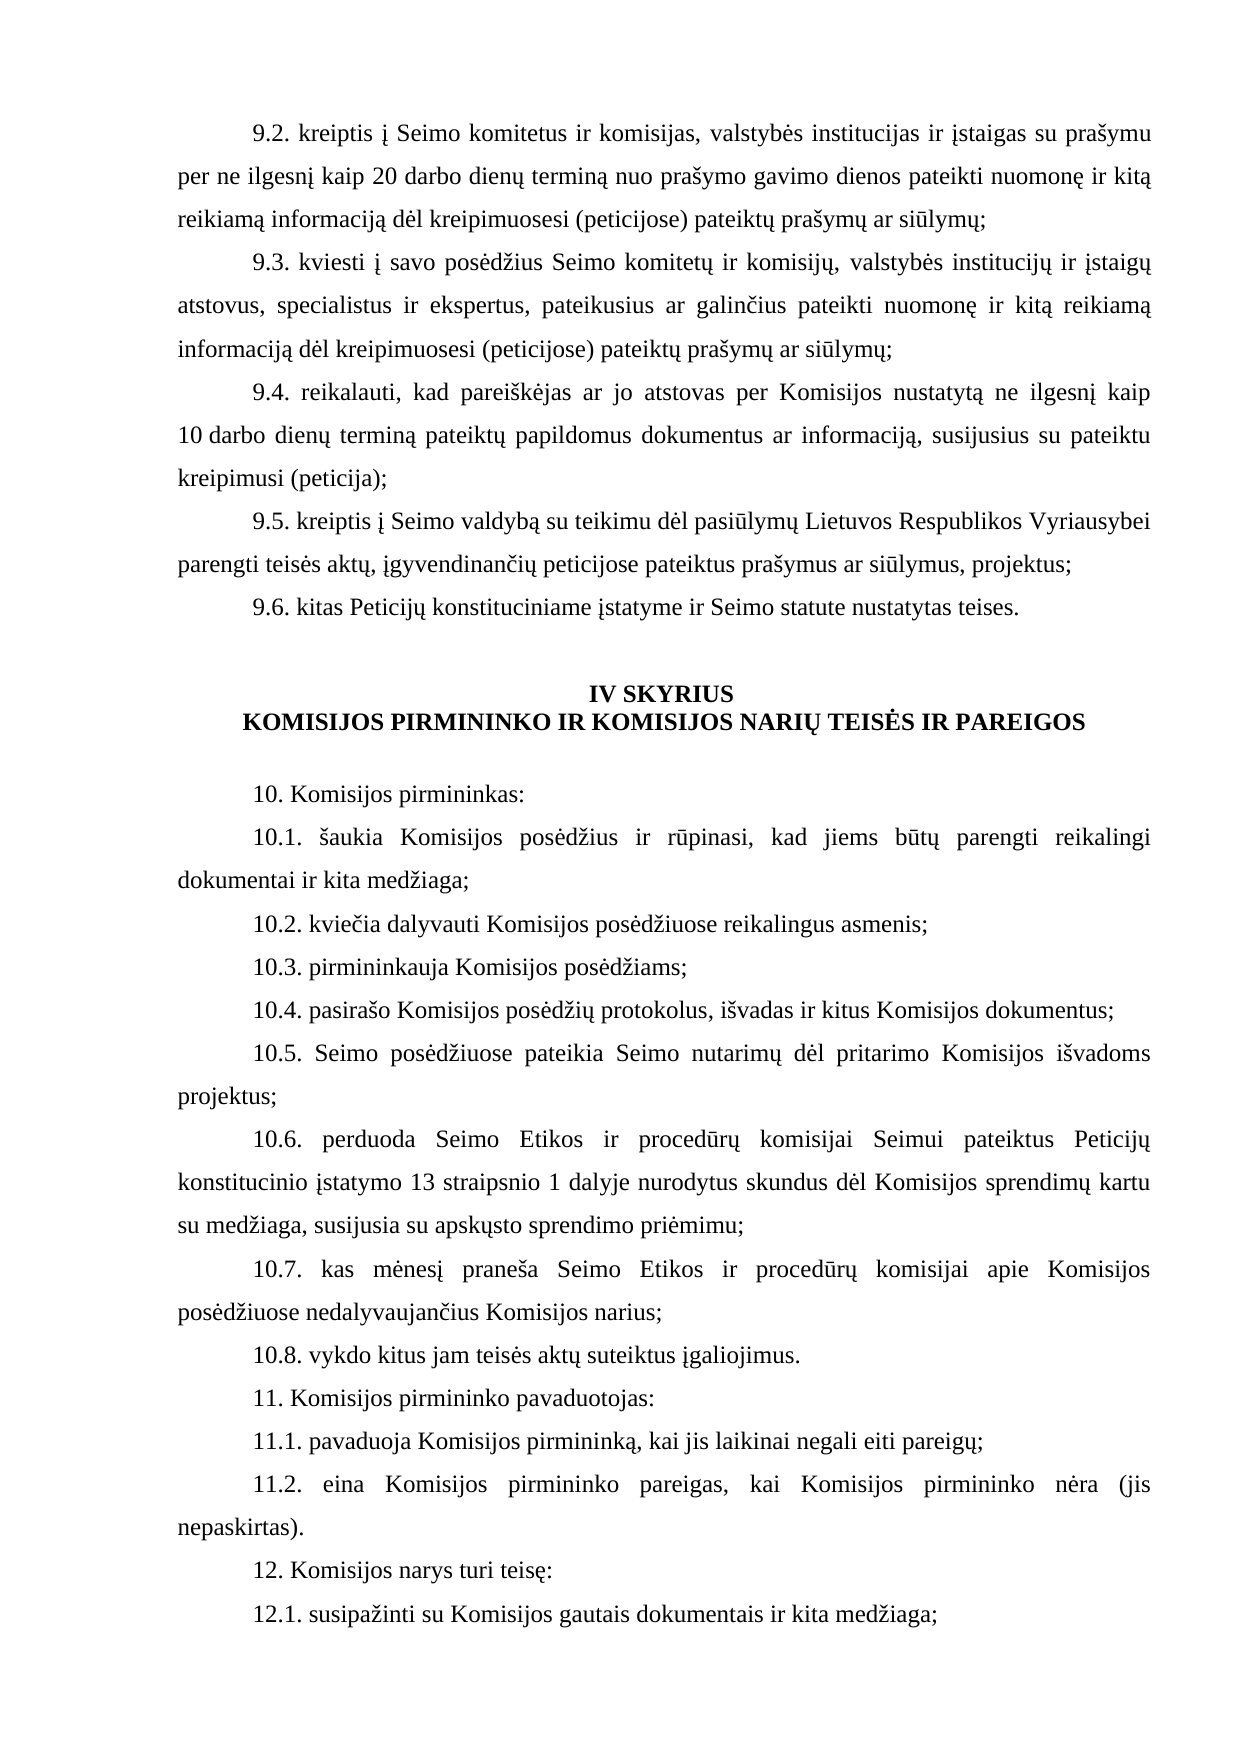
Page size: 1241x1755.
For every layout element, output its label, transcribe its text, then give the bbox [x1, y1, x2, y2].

text 10.4. pasirašo Komisijos posėdžių protokolus, išvadas ir kitus Komisijos dokumentus; [177, 995, 1152, 1024]
text 9.5. kreiptis į Seimo valdybą su teikimu dėl pasiūlymų Lietuvos Respublikos Vyriausybei parengti teisės aktų, įgyvendinančių peticijose pateiktus prašymus ar siūlymus, projektus; [177, 506, 1152, 578]
text 11.2. eina Komisijos pirmininko pareigas, kai Komisijos pirmininko nėra (jis nepaskirtas). [177, 1469, 1152, 1541]
text KOMISIJOS PIRMININKO IR KOMISIJOS NARIŲ TEISĖS IR PAREIGOS [177, 707, 1152, 736]
text 11.1. pavaduoja Komisijos pirmininką, kai jis laikinai negali eiti pareigų; [177, 1426, 1152, 1455]
text 9.2. kreiptis į Seimo komitetus ir komisijas, valstybės institucijas ir įstaigas su prašymu per ne ilgesnį kaip 20 darbo dienų terminą nuo prašymo gavimo dienos pateikti nuomonę ir kitą reikiamą informaciją dėl kreipimuosesi (peticijose) pateiktų prašymų ar siūlymų; [177, 118, 1152, 233]
text 12.1. susipažinti su Komisijos gautais dokumentais ir kita medžiaga; [177, 1599, 1152, 1627]
text 10.7. kas mėnesį praneša Seimo Etikos ir procedūrų komisijai apie Komisijos posėdžiuose nedalyvaujančius Komisijos narius; [177, 1254, 1152, 1326]
text 9.3. kviesti į savo posėdžius Seimo komitetų ir komisijų, valstybės institucijų ir įstaigų atstovus, specialistus ir ekspertus, pateikusius ar galinčius pateikti nuomonę ir kitą reikiamą informaciją dėl kreipimuosesi (peticijose) pateiktų prašymų ar siūlymų; [177, 247, 1152, 362]
text 12. Komisijos narys turi teisę: [177, 1556, 1152, 1584]
text 10.5. Seimo posėdžiuose pateikia Seimo nutarimų dėl pritarimo Komisijos išvadoms projektus; [177, 1038, 1152, 1110]
text 10.2. kviečia dalyvauti Komisijos posėdžiuose reikalingus asmenis; [177, 909, 1152, 937]
text 10.8. vykdo kitus jam teisės aktų suteiktus įgaliojimus. [177, 1340, 1152, 1369]
text 10.3. pirmininkauja Komisijos posėdžiams; [177, 952, 1152, 981]
text 9.6. kitas Peticijų konstituciniame įstatyme ir Seimo statute nustatytas teises. [177, 592, 1152, 621]
text IV SKYRIUS [177, 679, 1152, 707]
text 10.1. šaukia Komisijos posėdžius ir rūpinasi, kad jiems būtų parengti reikalingi dokumentai ir kita medžiaga; [177, 822, 1152, 894]
text 9.4. reikalauti, kad pareiškėjas ar jo atstovas per Komisijos nustatytą ne ilgesnį kaip 10 darbo dienų terminą pateiktų papildomus dokumentus ar informaciją, susijusius su pateiktu kreipimusi (peticija); [177, 377, 1152, 492]
text 10.6. perduoda Seimo Etikos ir procedūrų komisijai Seimui pateiktus Peticijų konstitucinio įstatymo 13 straipsnio 1 dalyje nurodytus skundus dėl Komisijos sprendimų kartu su medžiaga, susijusia su apskųsto sprendimo priėmimu; [177, 1124, 1152, 1239]
text 11. Komisijos pirmininko pavaduotojas: [177, 1383, 1152, 1412]
text 10. Komisijos pirmininkas: [177, 779, 1152, 808]
